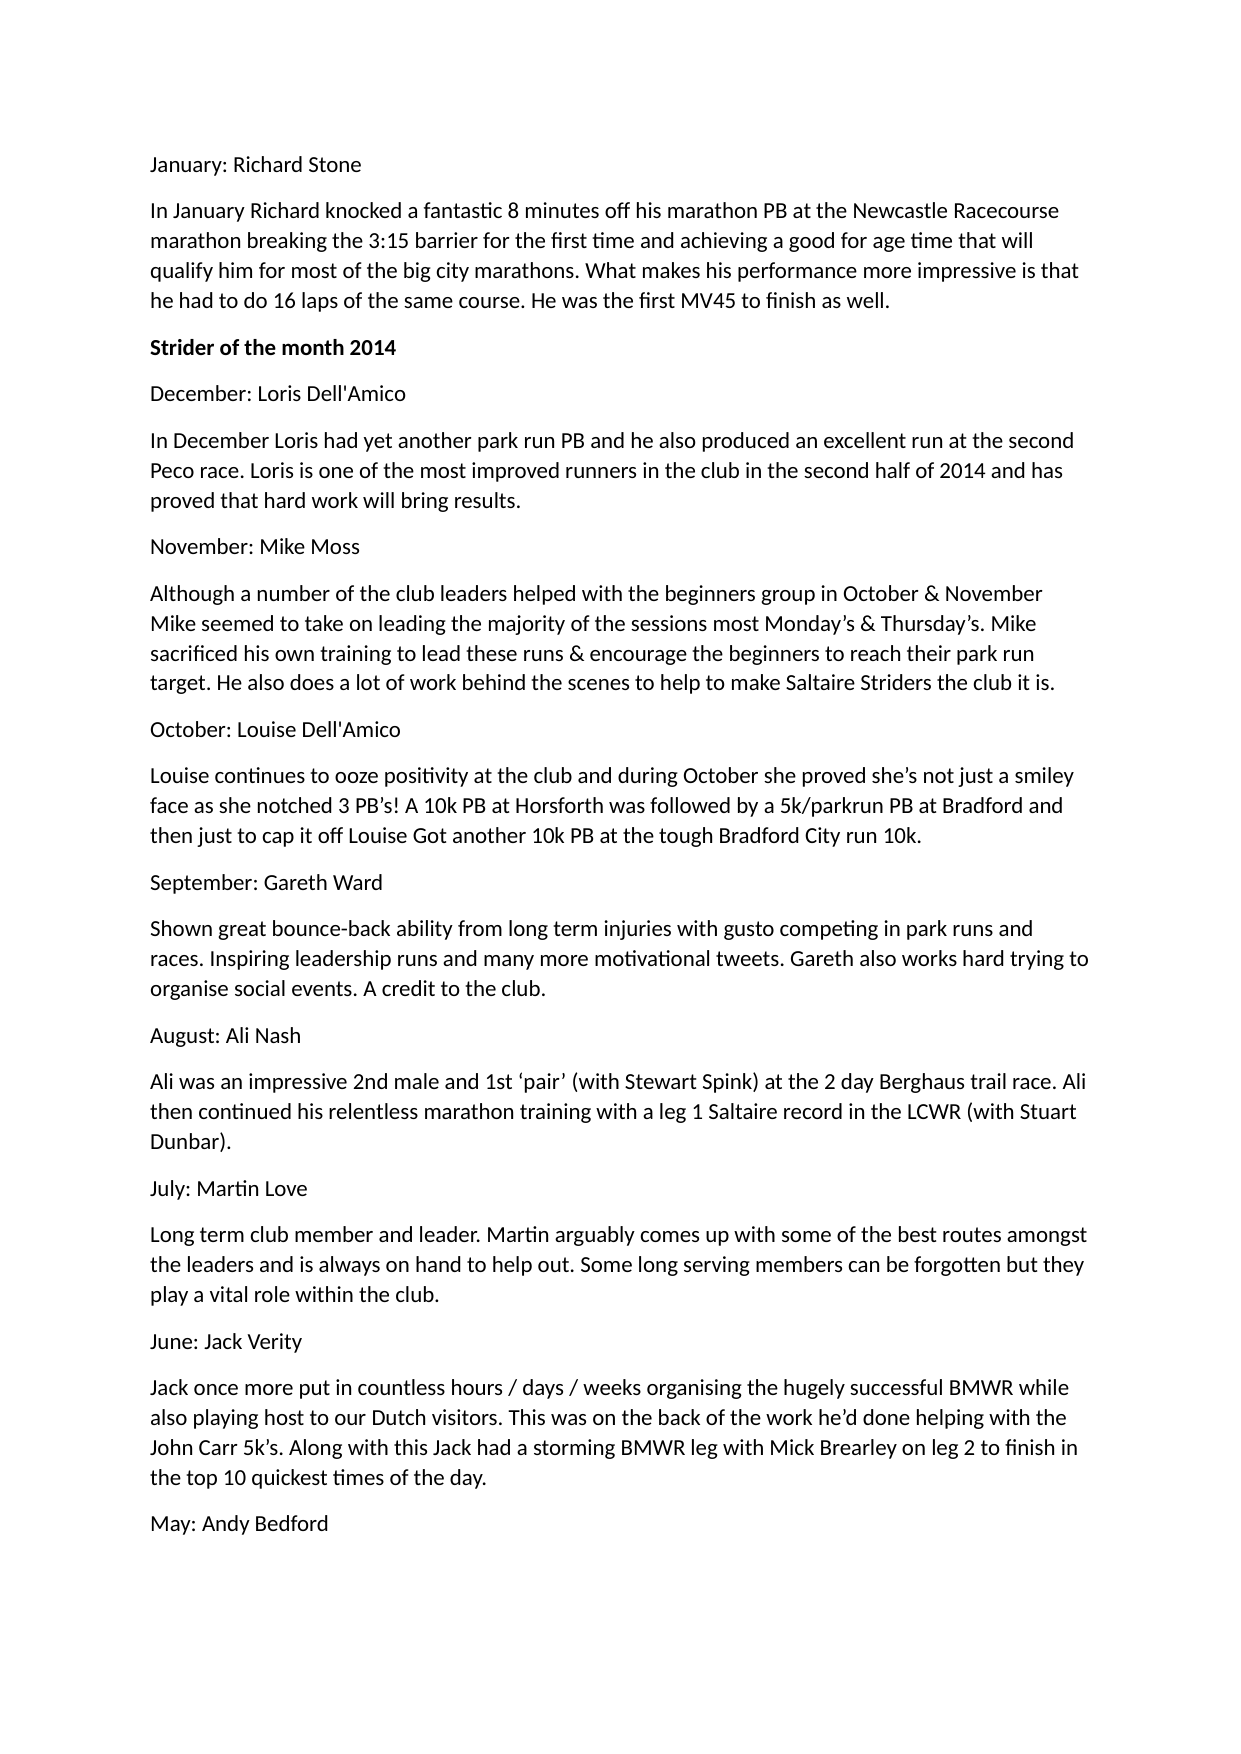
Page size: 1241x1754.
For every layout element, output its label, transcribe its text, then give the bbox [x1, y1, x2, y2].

text September: Gareth Ward [150, 868, 1090, 896]
text July: Martin Love [150, 1174, 1090, 1202]
text May: Andy Bedford [150, 1509, 1090, 1538]
text November: Mike Moss [150, 532, 1090, 560]
text Louise continues to ooze positivity at the club and during October she proved she’s not just a smiley face as she notched 3 PB’s! A 10k PB at Horsforth was followed by a 5k/parkrun PB at Bradford and then just to cap it off Louise Got another 10k PB at the tough Bradford City run 10k. [150, 762, 1090, 849]
text October: Louise Dell'Amico [150, 715, 1090, 743]
text Strider of the month 2014 [150, 333, 1090, 361]
text Ali was an impressive 2nd male and 1st ‘pair’ (with Stewart Spink) at the 2 day Berghaus trail race. Ali then continued his relentless marathon training with a leg 1 Saltaire record in the LCWR (with Stuart Dunbar). [150, 1067, 1090, 1155]
text Although a number of the club leaders helped with the beginners group in October & November Mike seemed to take on leading the majority of the sessions most Monday’s & Thursday’s. Mike sacrificed his own training to lead these runs & encourage the beginners to reach their park run target. He also does a lot of work behind the scenes to help to make Saltaire Striders the club it is. [150, 579, 1090, 697]
text Shown great bounce-back ability from long term injuries with gusto competing in park runs and races. Inspiring leadership runs and many more motivational tweets. Gareth also works hard trying to organise social events. A credit to the club. [150, 914, 1090, 1002]
text January: Richard Stone [150, 150, 1090, 178]
text Long term club member and leader. Martin arguably comes up with some of the best routes amongst the leaders and is always on hand to help out. Some long serving members can be forgotten but they play a vital role within the club. [150, 1220, 1090, 1308]
text August: Ali Nash [150, 1021, 1090, 1049]
text December: Loris Dell'Amico [150, 379, 1090, 407]
text In January Richard knocked a fantastic 8 minutes off his marathon PB at the Newcastle Racecourse marathon breaking the 3:15 barrier for the first time and achieving a good for age time that will qualify him for most of the big city marathons. What makes his performance more impressive is that he had to do 16 laps of the same course. He was the first MV45 to finish as well. [150, 197, 1090, 314]
text In December Loris had yet another park run PB and he also produced an excellent run at the second Peco race. Loris is one of the most improved runners in the club in the second half of 2014 and has proved that hard work will bring results. [150, 426, 1090, 514]
text Jack once more put in countless hours / days / weeks organising the hugely successful BMWR while also playing host to our Dutch visitors. This was on the back of the work he’d done helping with the John Carr 5k’s. Along with this Jack had a storming BMWR leg with Mick Brearley on leg 2 to finish in the top 10 quickest times of the day. [150, 1373, 1090, 1491]
text June: Jack Verity [150, 1327, 1090, 1355]
